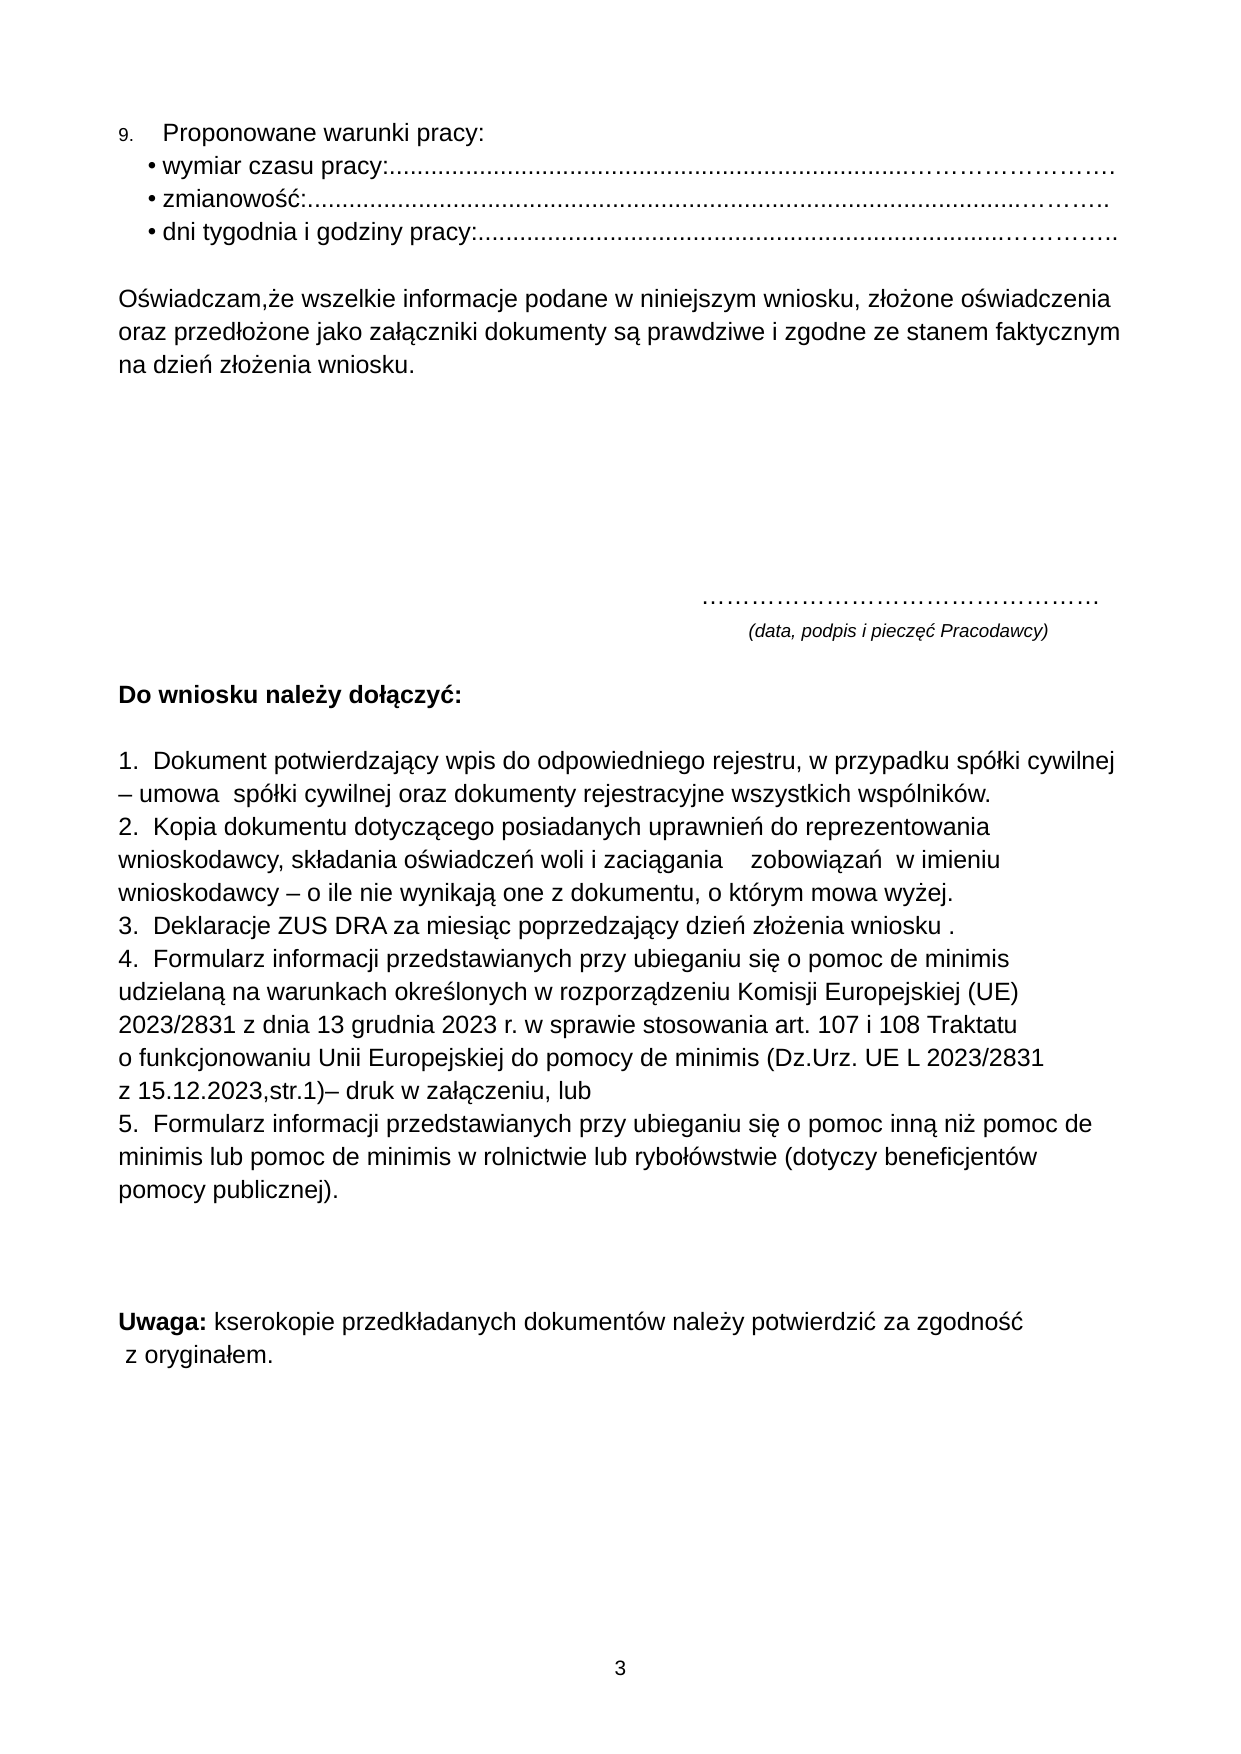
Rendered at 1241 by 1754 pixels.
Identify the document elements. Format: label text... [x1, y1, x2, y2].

list zmianowość:.......................................................................................................……….. [148, 184, 1122, 213]
text Do wniosku należy dołączyć: [118, 680, 1122, 708]
text (data, podpis i pieczęć Pracodawcy) [118, 614, 1122, 642]
text 4. Formularz informacji przedstawianych przy ubieganiu się o pomoc de minimis udzielaną na warunkach określonych w rozporządzeniu Komisji Europejskiej (UE) 2023/2831 z dnia 13 grudnia 2023 r. w sprawie stosowania art. 107 i 108 Traktatu o funkcjonowaniu Unii Europejskiej do pomocy de minimis (Dz.Urz. UE L 2023/2831 z 15.12.2023,str.1)– druk w załączeniu, lub [118, 944, 1122, 1105]
list wymiar czasu pracy:...........................................................................……………………. [148, 151, 1122, 180]
list Proponowane warunki pracy: [118, 118, 1122, 147]
text Oświadczam,że wszelkie informacje podane w niniejszym wniosku, złożone oświadczenia oraz przedłożone jako załączniki dokumenty są prawdziwe i zgodne ze stanem faktycznym na dzień złożenia wniosku. [118, 283, 1122, 378]
subtitle Uwaga: kserokopie przedkładanych dokumentów należy potwierdzić za zgodność z oryginałem. [118, 1307, 1122, 1369]
text 3. Deklaracje ZUS DRA za miesiąc poprzedzający dzień złożenia wniosku . [118, 911, 1122, 940]
list dni tygodnia i godziny pracy:............................................................................………….. [148, 217, 1122, 246]
text ………………………………………… [118, 581, 1122, 609]
text 2. Kopia dokumentu dotyczącego posiadanych uprawnień do reprezentowania wnioskodawcy, składania oświadczeń woli i zaciągania zobowiązań w imieniu wnioskodawcy – o ile nie wynikają one z dokumentu, o którym mowa wyżej. [118, 812, 1122, 907]
text 1. Dokument potwierdzający wpis do odpowiedniego rejestru, w przypadku spółki cywilnej – umowa spółki cywilnej oraz dokumenty rejestracyjne wszystkich wspólników. [118, 746, 1122, 808]
text 5. Formularz informacji przedstawianych przy ubieganiu się o pomoc inną niż pomoc de minimis lub pomoc de minimis w rolnictwie lub rybołówstwie (dotyczy beneficjentów pomocy publicznej). [118, 1109, 1122, 1204]
